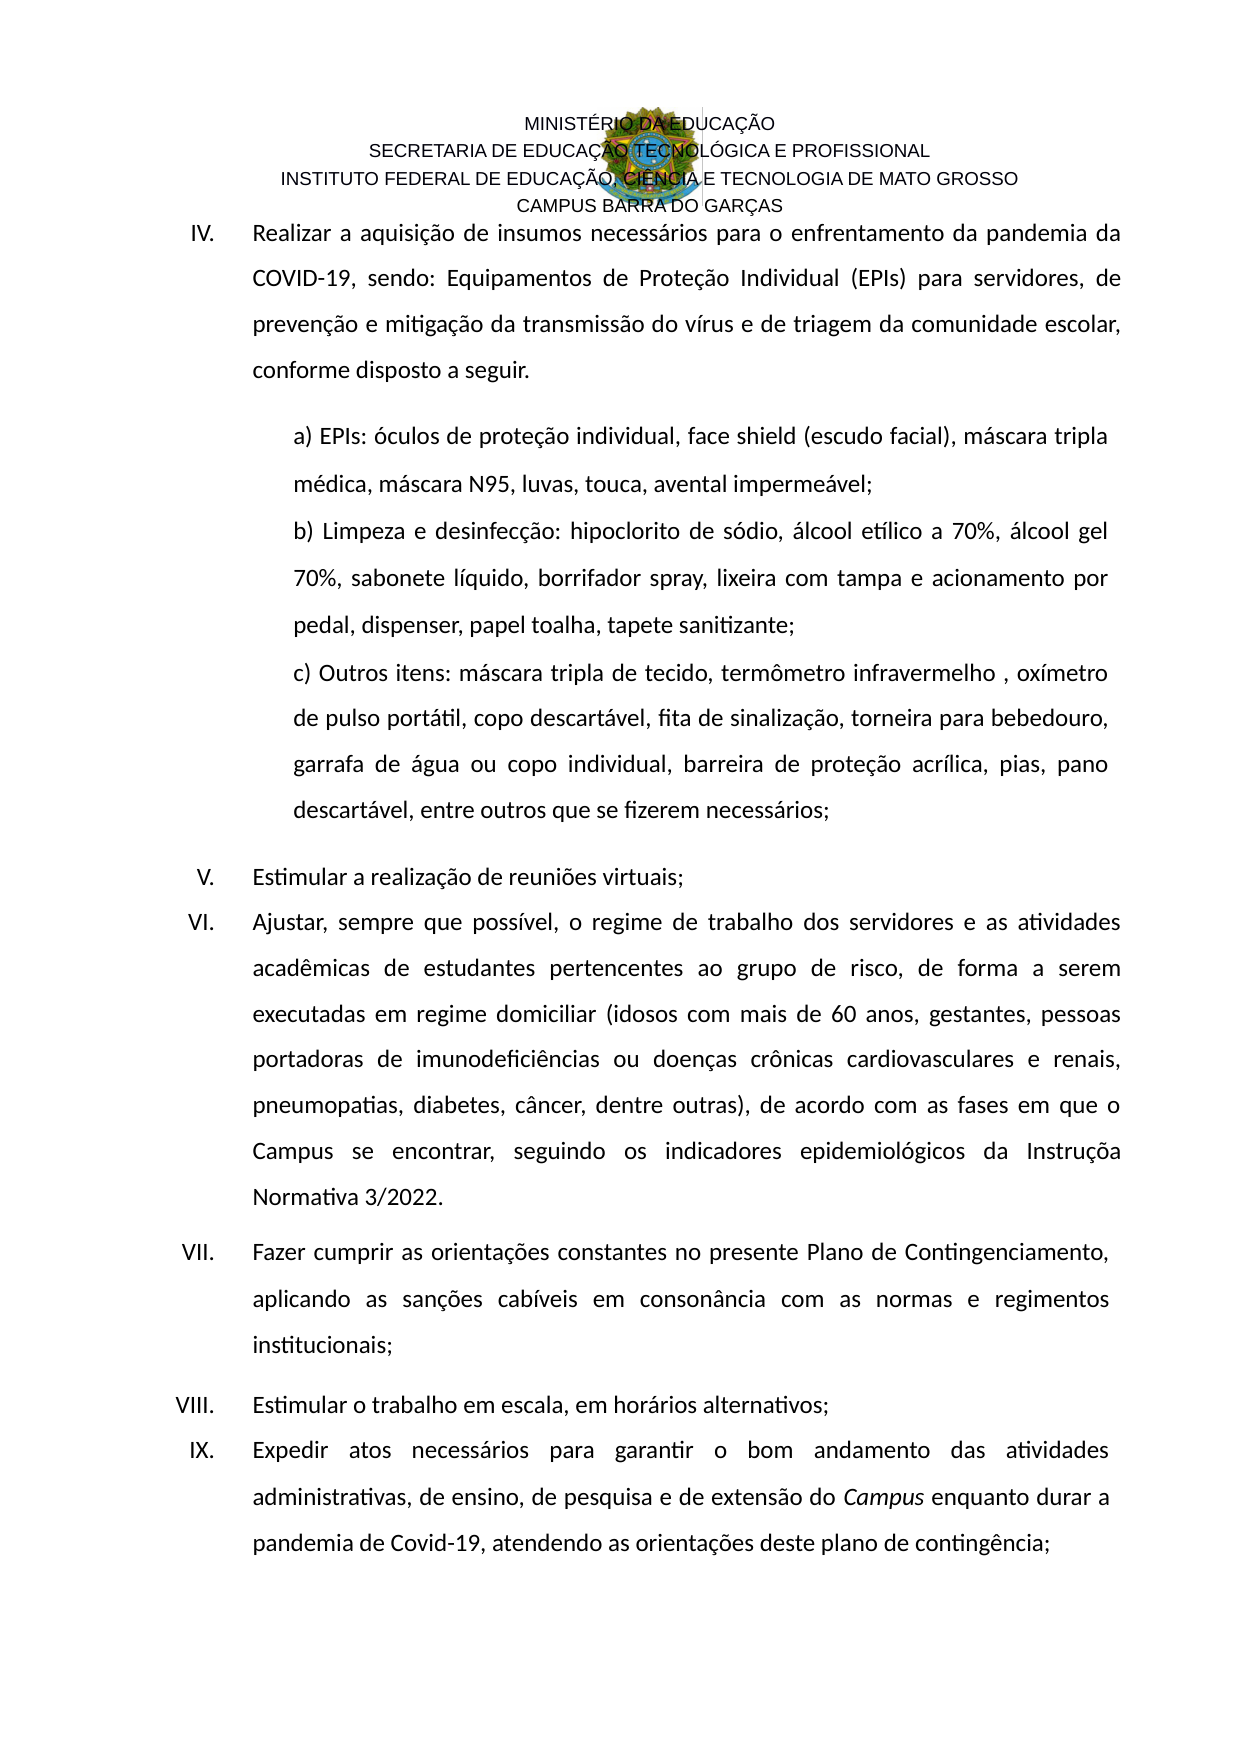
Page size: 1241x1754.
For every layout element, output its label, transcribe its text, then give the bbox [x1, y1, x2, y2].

list Realizar a aquisição de insumos necessários para o enfrentamento da pandemia da COVID-19, sendo: Equipamentos de Proteção Individual (EPIs) para servidores, de prevenção e mitigação da transmissão do vírus e de triagem da comunidade escolar, conforme disposto a seguir. [215, 217, 1122, 384]
text a) EPIs: óculos de proteção individual, face shield (escudo facial), máscara tripla médica, máscara N95, luvas, touca, avental impermeável; [293, 420, 1109, 498]
text b) Limpeza e desinfecção: hipoclorito de sódio, álcool etílico a 70%, álcool gel 70%, sabonete líquido, borrifador spray, lixeira com tampa e acionamento por pedal, dispenser, papel toalha, tapete sanitizante; [293, 515, 1109, 640]
picture [596, 107, 703, 206]
text c) Outros itens: máscara tripla de tecido, termômetro infravermelho , oxímetro de pulso portátil, copo descartável, fita de sinalização, torneira para bebedouro, garrafa de água ou copo individual, barreira de proteção acrílica, pias, pano descartável, entre outros que se fizerem necessários; [293, 657, 1109, 824]
picture [687, 200, 696, 206]
list Ajustar, sempre que possível, o regime de trabalho dos servidores e as atividades acadêmicas de estudantes pertencentes ao grupo de risco, de forma a serem executadas em regime domiciliar (idosos com mais de 60 anos, gestantes, pessoas portadoras de imunodeficiências ou doenças crônicas cardiovasculares e renais, pneumopatias, diabetes, câncer, dentre outras), de acordo com as fases em que o Campus se encontrar, seguindo os indicadores epidemiológicos da Instruçõa Normativa 3/2022. [215, 906, 1122, 1211]
list Fazer cumprir as orientações constantes no presente Plano de Contingenciamento, aplicando as sanções cabíveis em consonância com as normas e regimentos institucionais; [215, 1236, 1110, 1360]
list Estimular o trabalho em escala, em horários alternativos; [215, 1390, 1122, 1420]
list Estimular a realização de reuniões virtuais; [215, 861, 1122, 891]
picture [673, 201, 681, 206]
list Expedir atos necessários para garantir o bom andamento das atividades administrativas, de ensino, de pesquisa e de extensão do Campus enquanto durar a pandemia de Covid-19, atendendo as orientações deste plano de contingência; [215, 1434, 1110, 1558]
